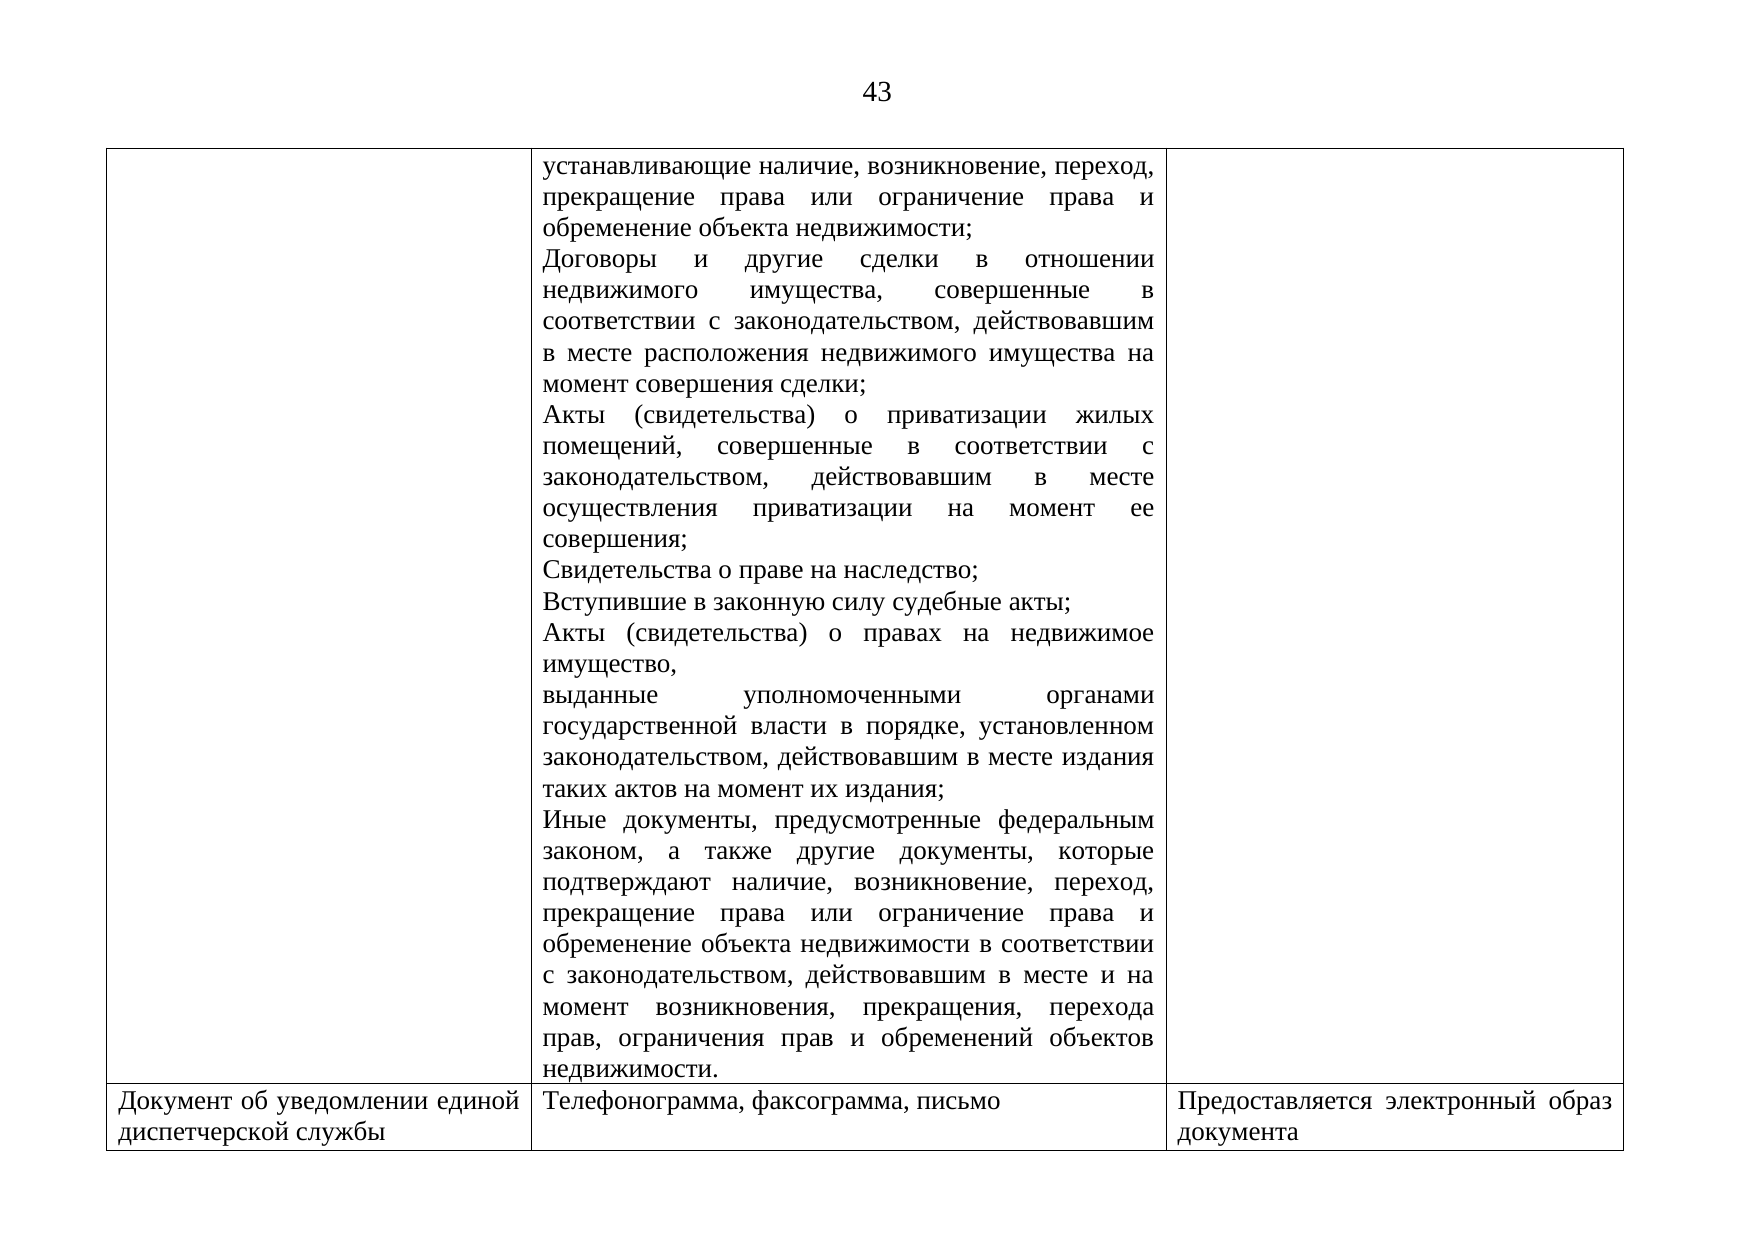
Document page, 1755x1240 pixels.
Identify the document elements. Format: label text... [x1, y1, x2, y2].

table_cell Телефонограмма, факсограмма, письмо [532, 1084, 1166, 1149]
table_cell Документ об уведомлении единой диспетчерской службы [107, 1084, 531, 1149]
table_cell устанавливающие наличие, возникновение, переход, прекращение права или ограничение права и обременение объекта недвижимости; Договоры и другие сделки в отношении недвижимого имущества, совершенные в соответствии с законодательством, действовавшим в месте расположения недвижимого имущества на момент совершения сделки; Акты (свидетельства) о приватизации жилых помещений, совершенные в соответствии с законодательством, действовавшим в месте осуществления приватизации на момент ее совершения; Свидетельства о праве на наследство; Вступившие в законную силу судебные акты; Акты (свидетельства) о правах на недвижимое имущество, выданные уполномоченными органами государственной власти в порядке, установленном законодательством, действовавшим в месте издания таких актов на момент их издания; Иные документы, предусмотренные федеральным законом, а также другие документы, которые подтверждают наличие, возникновение, переход, прекращение права или ограничение права и обременение объекта недвижимости в соответствии с законодательством, действовавшим в месте и на момент возникновения, прекращения, перехода прав, ограничения прав и обременений объектов недвижимости. [532, 149, 1166, 1083]
table_cell Предоставляется электронный образ документа [1167, 1084, 1623, 1149]
table_cell [107, 149, 531, 1083]
table_cell [1167, 149, 1623, 1083]
